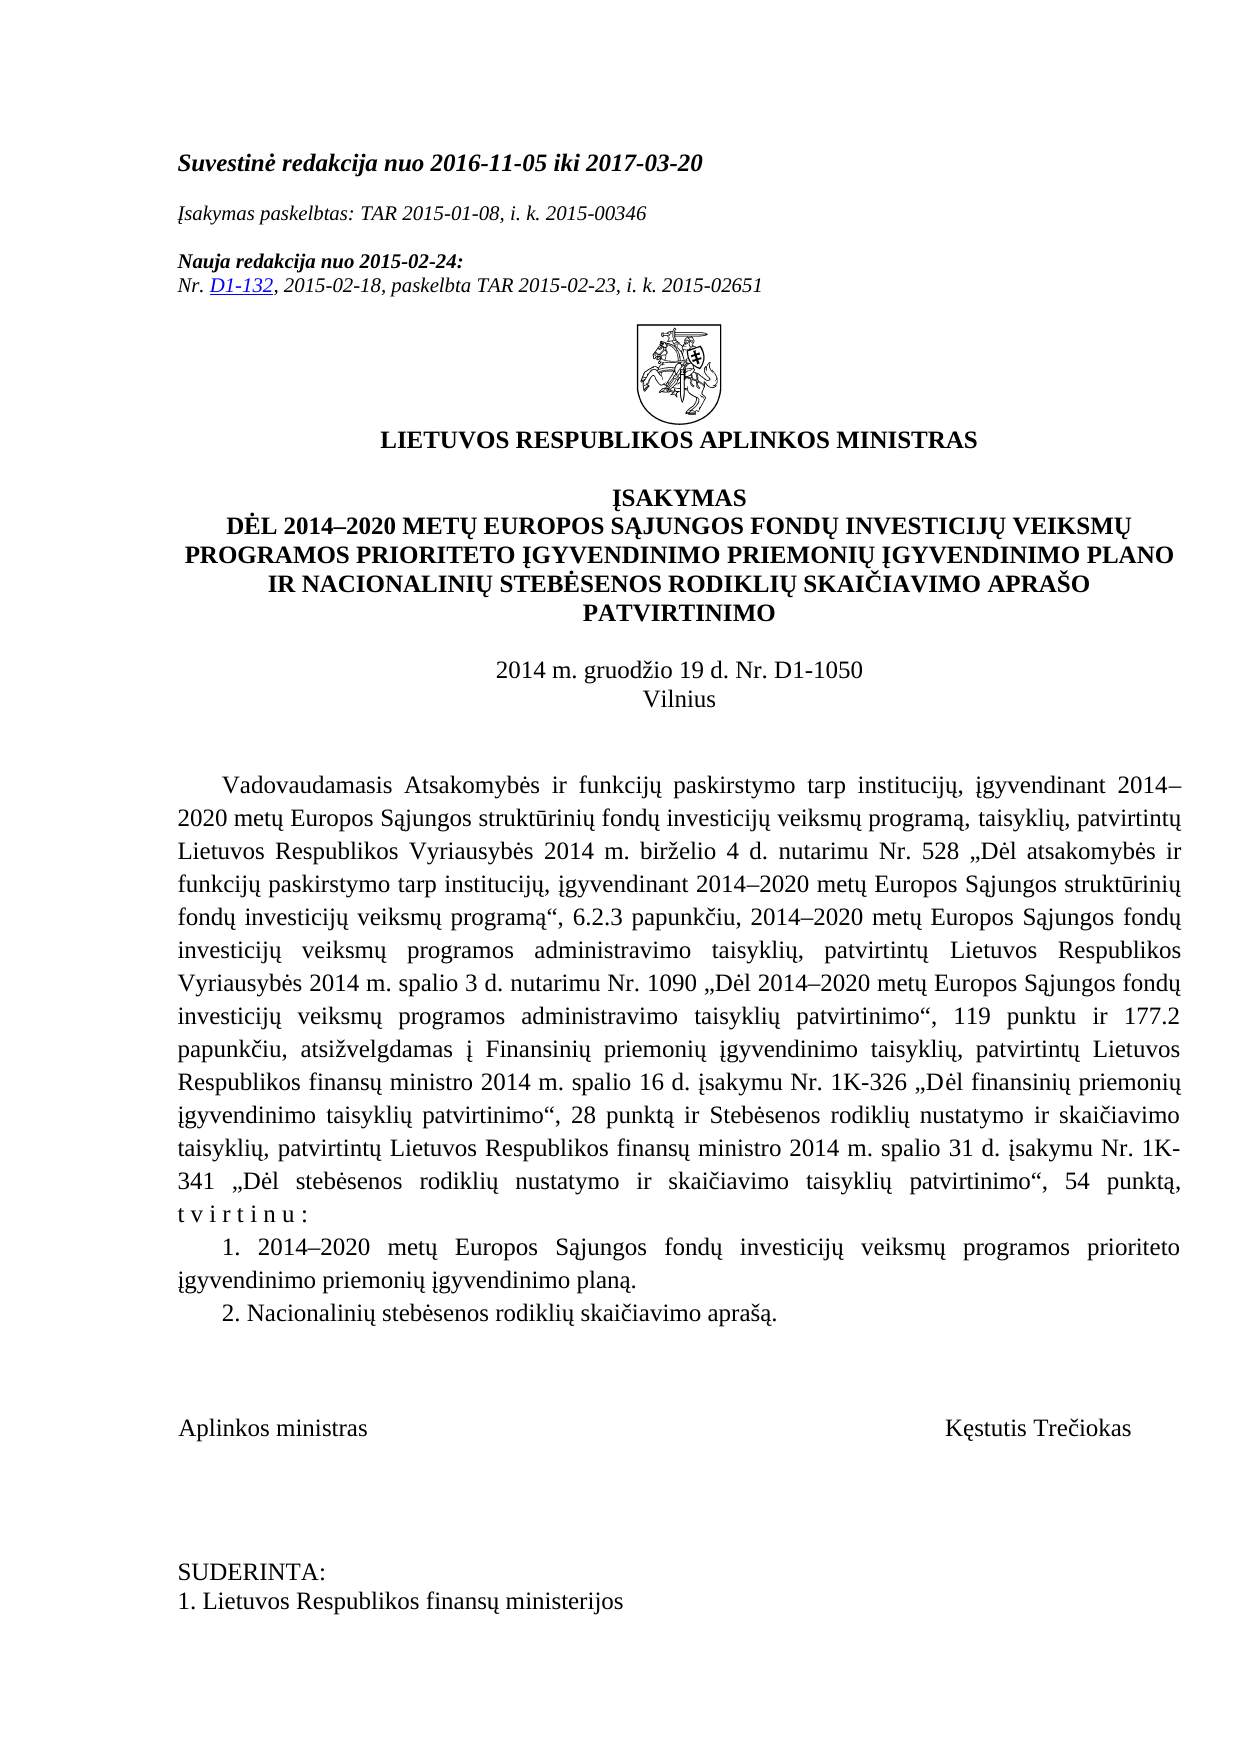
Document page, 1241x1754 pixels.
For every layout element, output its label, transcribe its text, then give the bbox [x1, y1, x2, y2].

text 1. Lietuvos Respublikos finansų ministerijos [177, 1586, 1181, 1615]
text Suvestinė redakcija nuo 2016-11-05 iki 2017-03-20 [177, 148, 1181, 176]
text Įsakymas paskelbtas: TAR 2015-01-08, i. k. 2015-00346 [177, 201, 1181, 224]
text Nr. D1-132, 2015-02-18, paskelbta TAR 2015-02-23, i. k. 2015-02651 [177, 273, 1181, 297]
text LIETUVOS RESPUBLIKOS APLINKOS MINISTRAS [177, 425, 1181, 454]
text Vilnius [177, 684, 1181, 713]
text 1. 2014–2020 metų Europos Sąjungos fondų investicijų veiksmų programos prioriteto įgyvendinimo priemonių įgyvendinimo planą. [177, 1232, 1181, 1294]
text SUDERINTA: [177, 1557, 1181, 1586]
text Nauja redakcija nuo 2015-02-24: [177, 249, 1181, 273]
text ĮSAKYMAS [177, 483, 1181, 511]
text 2. Nacionalinių stebėsenos rodiklių skaičiavimo aprašą. [177, 1298, 1181, 1327]
text Aplinkos ministras Kęstutis Trečiokas [178, 1413, 1178, 1442]
text Vadovaudamasis Atsakomybės ir funkcijų paskirstymo tarp institucijų, įgyvendinant 2014–2020 metų Europos Sąjungos struktūrinių fondų investicijų veiksmų programą, taisyklių, patvirtintų Lietuvos Respublikos Vyriausybės 2014 m. birželio 4 d. nutarimu Nr. 528 „Dėl atsakomybės ir funkcijų paskirstymo tarp institucijų, įgyvendinant 2014–2020 metų Europos Sąjungos struktūrinių fondų investicijų veiksmų programą“, 6.2.3 papunkčiu, 2014–2020 metų Europos Sąjungos fondų investicijų veiksmų programos administravimo taisyklių, patvirtintų Lietuvos Respublikos Vyriausybės 2014 m. spalio 3 d. nutarimu Nr. 1090 „Dėl 2014–2020 metų Europos Sąjungos fondų investicijų veiksmų programos administravimo taisyklių patvirtinimo“, 119 punktu ir 177.2 papunkčiu, atsižvelgdamas į Finansinių priemonių įgyvendinimo taisyklių, patvirtintų Lietuvos Respublikos finansų ministro 2014 m. spalio 16 d. įsakymu Nr. 1K-326 „Dėl finansinių priemonių įgyvendinimo taisyklių patvirtinimo“, 28 punktą ir Stebėsenos rodiklių nustatymo ir skaičiavimo taisyklių, patvirtintų Lietuvos Respublikos finansų ministro 2014 m. spalio 31 d. įsakymu Nr. 1K-341 „Dėl stebėsenos rodiklių nustatymo ir skaičiavimo taisyklių patvirtinimo“, 54 punktą, tvirtinu: [177, 770, 1181, 1228]
text DĖL 2014–2020 METŲ EUROPOS SĄJUNGOS FONDŲ INVESTICIJŲ VEIKSMŲ PROGRAMOS PRIORITETO ĮGYVENDINIMO PRIEMONIŲ ĮGYVENDINIMO PLANO IR NACIONALINIŲ STEBĖSENOS RODIKLIŲ SKAIČIAVIMO APRAŠO PATVIRTINIMO [177, 511, 1181, 626]
text 2014 m. gruodžio 19 d. Nr. D1-1050 [177, 655, 1181, 684]
